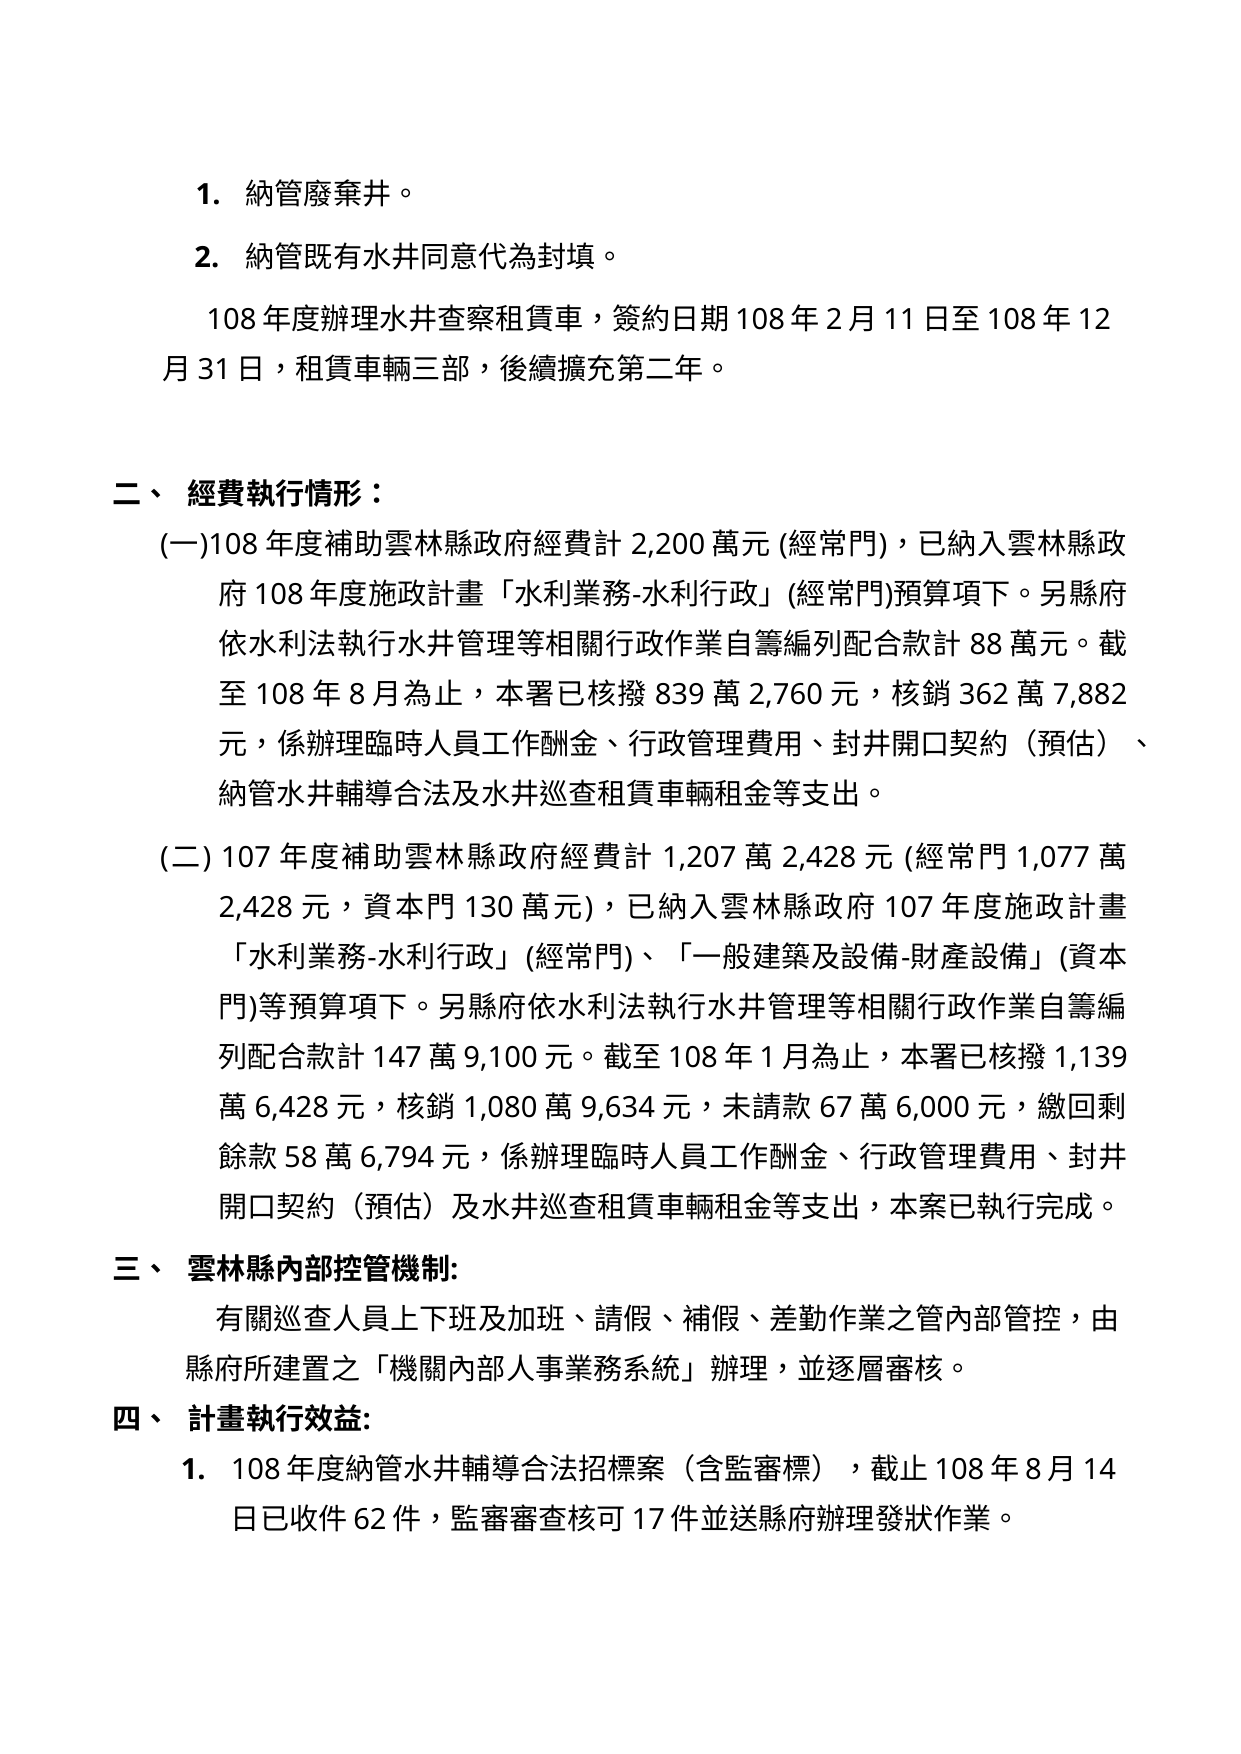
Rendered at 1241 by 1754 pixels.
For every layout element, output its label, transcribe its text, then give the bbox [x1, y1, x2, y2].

list 納管既有水井同意代為封填。 [194, 227, 1128, 277]
list 經費執行情形： [112, 464, 1128, 514]
list 108年度納管水井輔導合法招標案（含監審標），截止108年8月14日已收件62件，監審審查核可17件並送縣府辦理發狀作業。 [181, 1439, 1128, 1539]
text 108年度辦理水井查察租賃車，簽約日期108年2月11日至108年12月31日，租賃車輛三部，後續擴充第二年。 [162, 289, 1128, 389]
list 計畫執行效益: [112, 1389, 1128, 1439]
text (一)108年度補助雲林縣政府經費計2,200萬元 (經常門)，已納入雲林縣政府108年度施政計畫「水利業務-水利行政」(經常門)預算項下。另縣府依水利法執行水井管理等相關行政作業自籌編列配合款計88萬元。截至108年8月為止，本署已核撥839萬2,760元，核銷362萬7,882元，係辦理臨時人員工作酬金、行政管理費用、封井開口契約（預估）、納管水井輔導合法及水井巡查租賃車輛租金等支出。 [160, 514, 1128, 814]
list 雲林縣內部控管機制: [112, 1239, 1128, 1289]
text 有關巡查人員上下班及加班、請假、補假、差勤作業之管內部管控，由縣府所建置之「機關內部人事業務系統」辦理，並逐層審核。 [185, 1289, 1128, 1389]
list 納管廢棄井。 [195, 164, 1128, 214]
text (二) 107年度補助雲林縣政府經費計1,207萬2,428元 (經常門1,077萬2,428元，資本門130萬元)，已納入雲林縣政府107年度施政計畫「水利業務-水利行政」(經常門)、「一般建築及設備-財產設備」(資本門)等預算項下。另縣府依水利法執行水井管理等相關行政作業自籌編列配合款計147萬9,100元。截至108年1月為止，本署已核撥1,139萬6,428元，核銷1,080萬9,634元，未請款67萬6,000元，繳回剩餘款58萬6,794元，係辦理臨時人員工作酬金、行政管理費用、封井開口契約（預估）及水井巡查租賃車輛租金等支出，本案已執行完成。 [160, 827, 1128, 1227]
